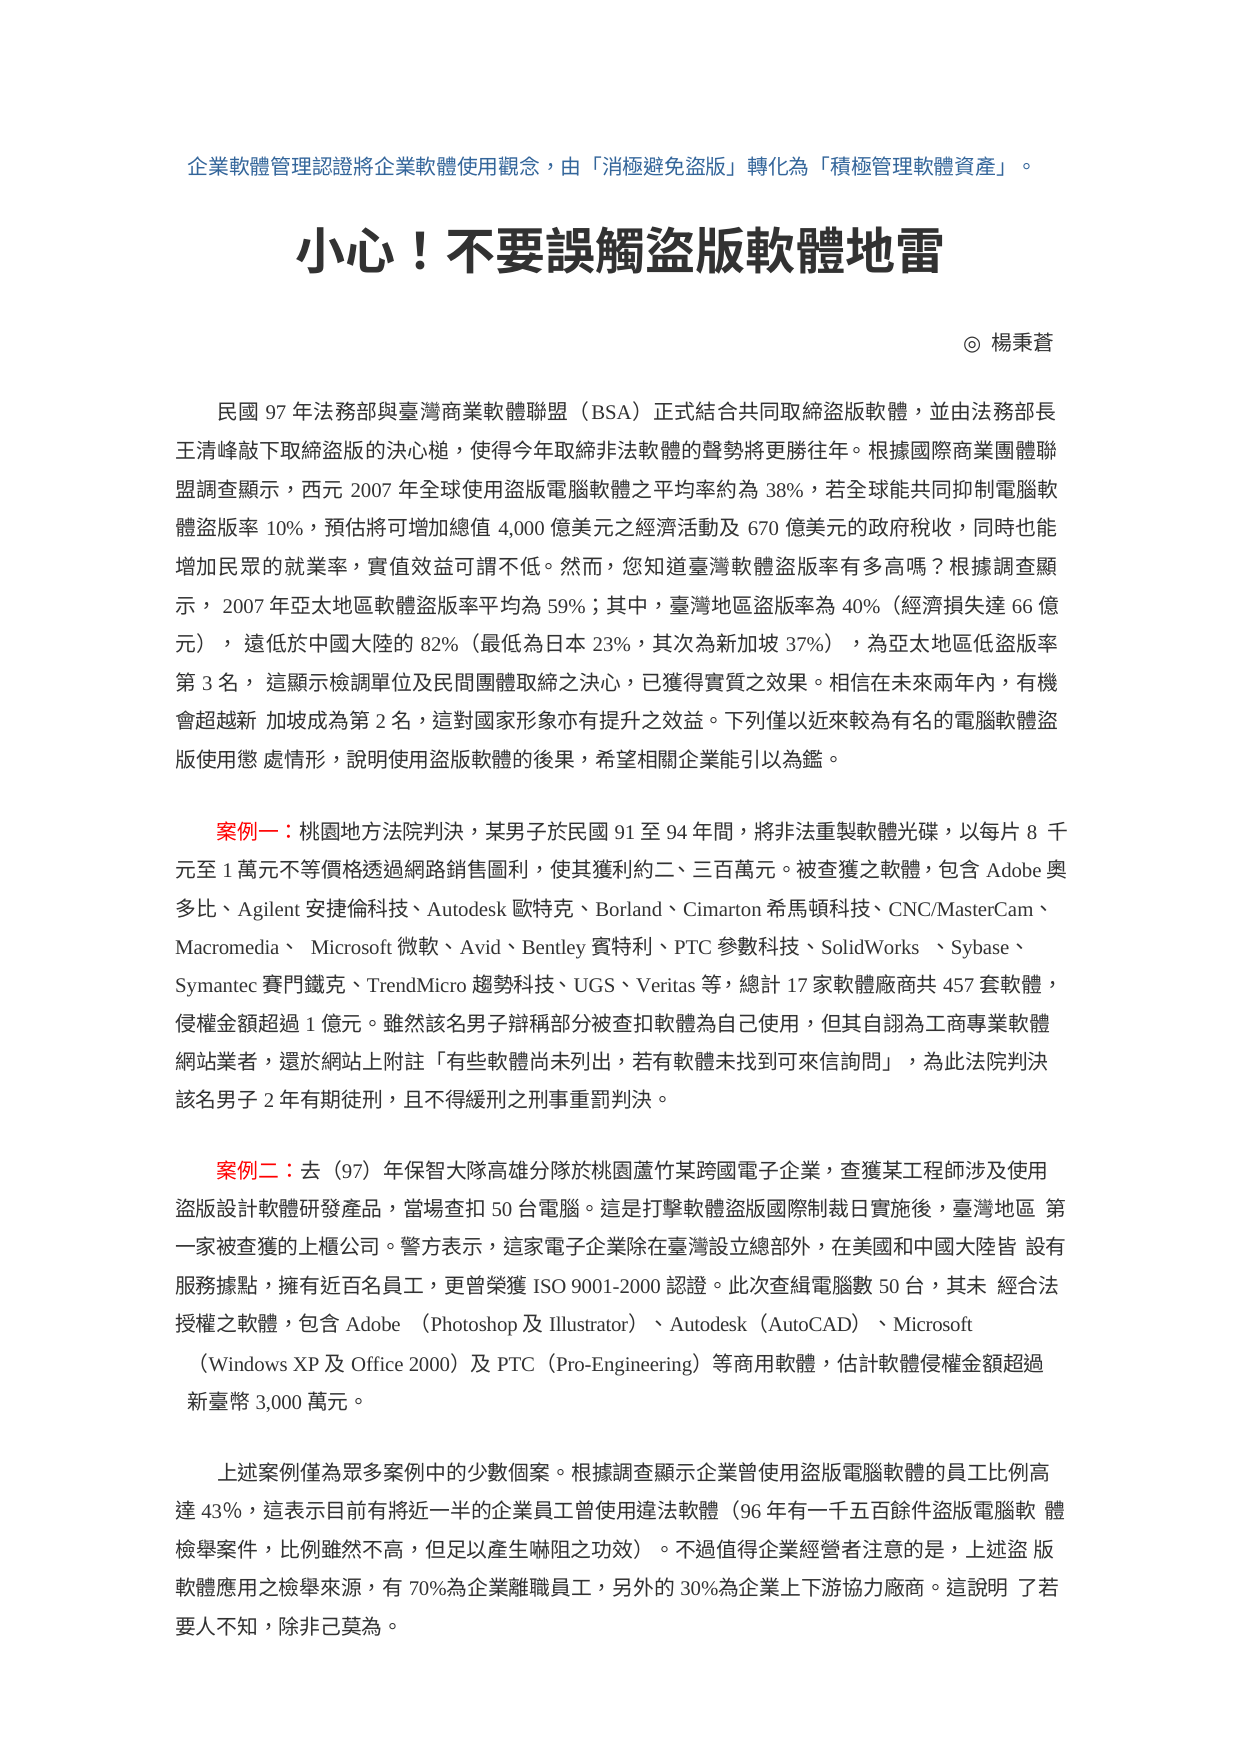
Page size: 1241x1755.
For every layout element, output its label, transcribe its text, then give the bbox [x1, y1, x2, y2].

text 小心！不要誤觸盜版軟體地雷 [175, 216, 1066, 284]
text ◎ 楊秉蒼 [175, 328, 1054, 357]
text 案例二：去（97）年保智大隊高雄分隊於桃園蘆竹某跨國電子企業，查獲某工程師涉及使用 盜版設計軟體研發產品，當場查扣 50 台電腦。這是打擊軟體盜版國際制裁日實施後，臺灣地區 第一家被查獲的上櫃公司。警方表示，這家電子企業除在臺灣設立總部外，在美國和中國大陸皆 設有服務據點，擁有近百名員工，更曾榮獲 ISO 9001-2000 認證。此次查緝電腦數 50 台，其未 經合法授權之軟體，包含 Adobe （Photoshop 及 Illustrator）、Autodesk（AutoCAD）、Microsoft [175, 1156, 1070, 1337]
text 案例一：桃園地方法院判決，某男子於民國 91 至 94 年間，將非法重製軟體光碟，以每片 8 千元至 1 萬元不等價格透過網路銷售圖利，使其獲利約二、三百萬元。被查獲之軟體，包含 Adobe 奧多比、Agilent 安捷倫科技、Autodesk 歐特克、Borland、Cimarton 希馬頓科技、CNC/MasterCam、 Macromedia、 Microsoft 微軟、Avid、Bentley 賓特利、PTC 參數科技、SolidWorks 、Sybase、 Symantec 賽門鐵克、TrendMicro 趨勢科技、UGS、Veritas 等，總計 17 家軟體廠商共 457 套軟體， 侵權金額超過 1 億元。雖然該名男子辯稱部分被查扣軟體為自己使用，但其自詡為工商專業軟體 網站業者，還於網站上附註「有些軟體尚未列出，若有軟體未找到可來信詢問」，為此法院判決 該名男子 2 年有期徒刑，且不得緩刑之刑事重罰判決。 [175, 817, 1069, 1114]
text 民國 97 年法務部與臺灣商業軟體聯盟（BSA）正式結合共同取締盜版軟體，並由法務部長 王清峰敲下取締盜版的決心槌，使得今年取締非法軟體的聲勢將更勝往年。根據國際商業團體聯 盟調查顯示，西元 2007 年全球使用盜版電腦軟體之平均率約為 38%，若全球能共同抑制電腦軟 體盜版率 10%，預估將可增加總值 4,000 億美元之經濟活動及 670 億美元的政府稅收，同時也能 增加民眾的就業率，實值效益可謂不低。然而，您知道臺灣軟體盜版率有多高嗎？根據調查顯示， 2007 年亞太地區軟體盜版率平均為 59%；其中，臺灣地區盜版率為 40%（經濟損失達 66 億元）， 遠低於中國大陸的 82%（最低為日本 23%，其次為新加坡 37%），為亞太地區低盜版率第 3 名， 這顯示檢調單位及民間團體取締之決心，已獲得實質之效果。相信在未來兩年內，有機會超越新 加坡成為第 2 名，這對國家形象亦有提升之效益。下列僅以近來較為有名的電腦軟體盜版使用懲 處情形，說明使用盜版軟體的後果，希望相關企業能引以為鑑。 [175, 397, 1059, 774]
text 企業軟體管理認證將企業軟體使用觀念，由「消極避免盜版」轉化為「積極管理軟體資產」。 [187, 152, 1070, 180]
text 上述案例僅為眾多案例中的少數個案。根據調查顯示企業曾使用盜版電腦軟體的員工比例高 達 43％，這表示目前有將近一半的企業員工曾使用違法軟體（96 年有一千五百餘件盜版電腦軟 體檢舉案件，比例雖然不高，但足以產生嚇阻之功效）。不過值得企業經營者注意的是，上述盜 版軟體應用之檢舉來源，有 70%為企業離職員工，另外的 30%為企業上下游協力廠商。這說明 了若要人不知，除非己莫為。 [175, 1458, 1069, 1641]
text （Windows XP 及 Office 2000）及 PTC（Pro-Engineering）等商用軟體，估計軟體侵權金額超過 新臺幣 3,000 萬元。 [187, 1349, 1070, 1416]
